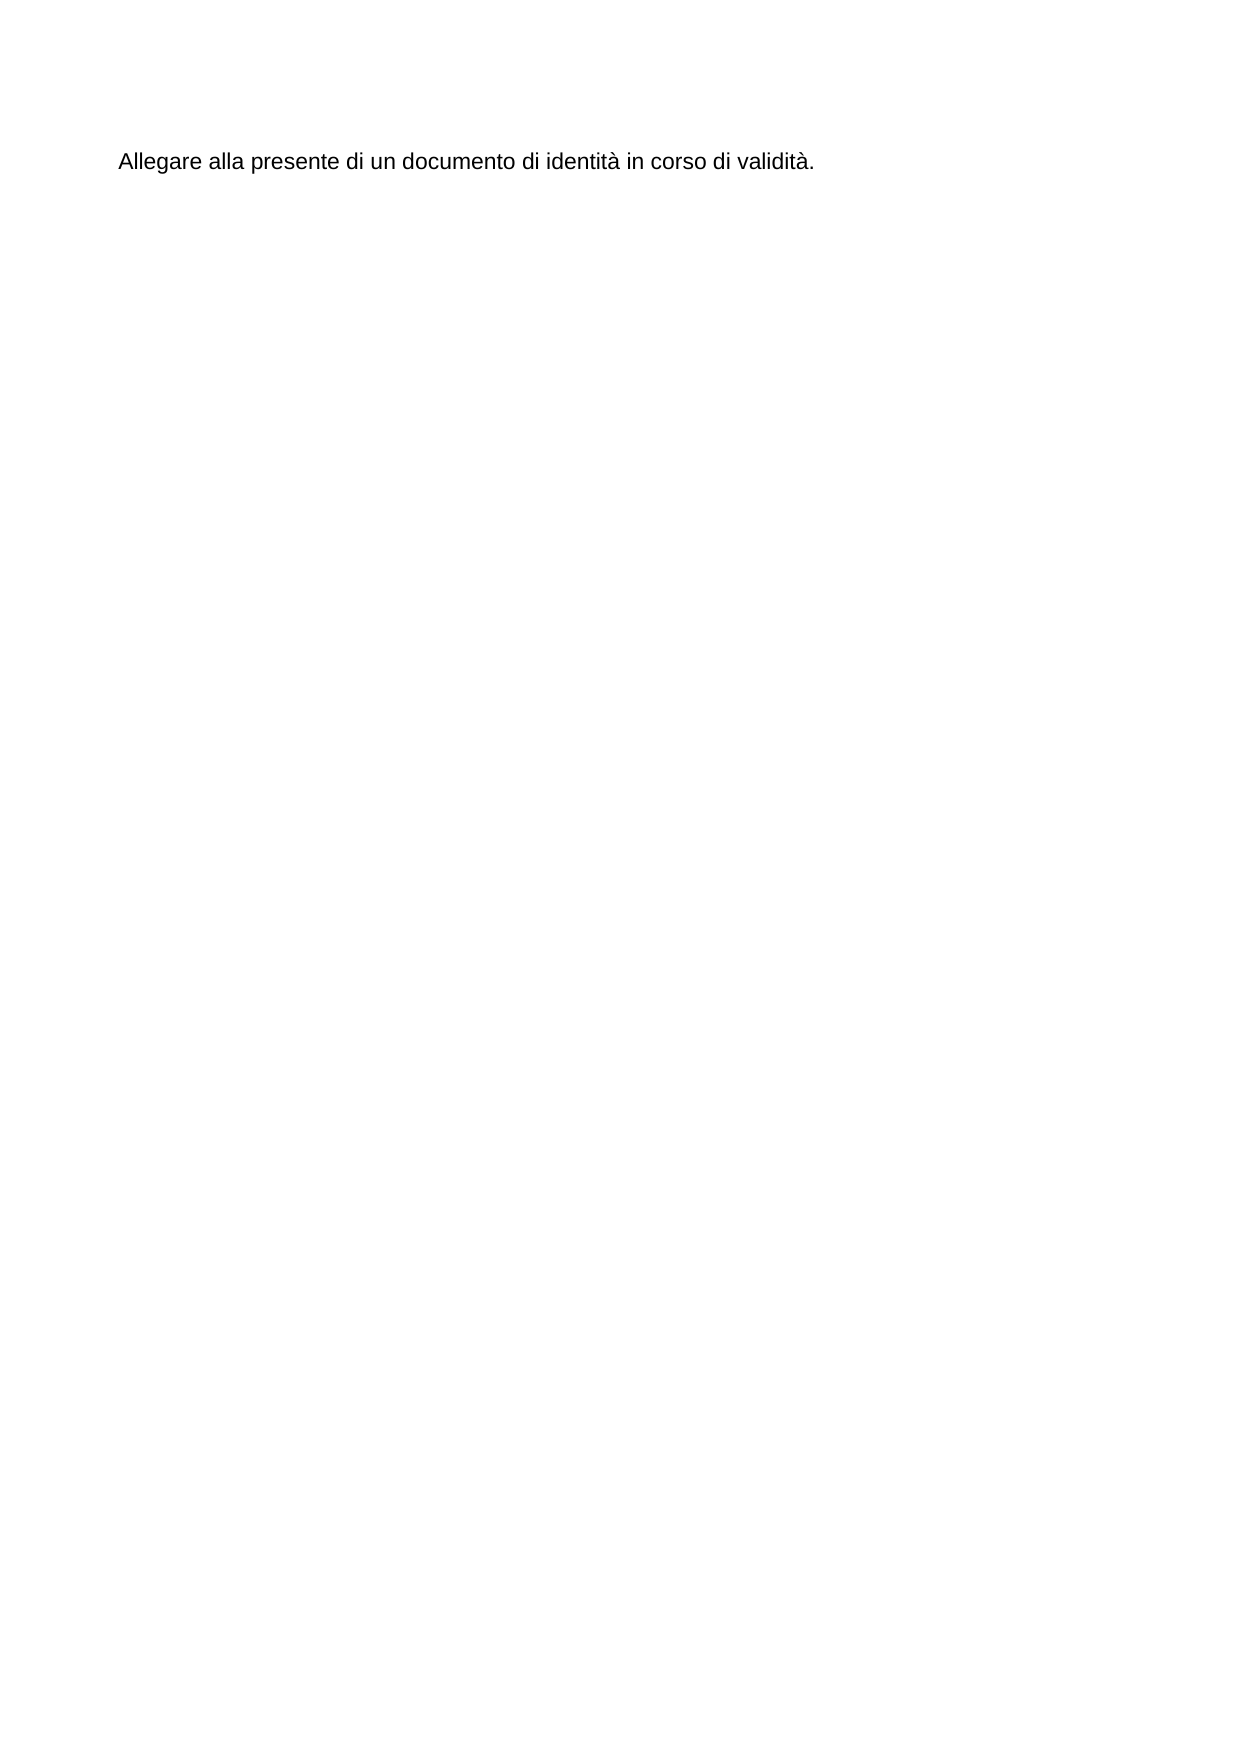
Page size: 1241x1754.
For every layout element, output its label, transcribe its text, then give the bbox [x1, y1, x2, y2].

text Allegare alla presente di un documento di identità in corso di validità. [118, 148, 1122, 174]
